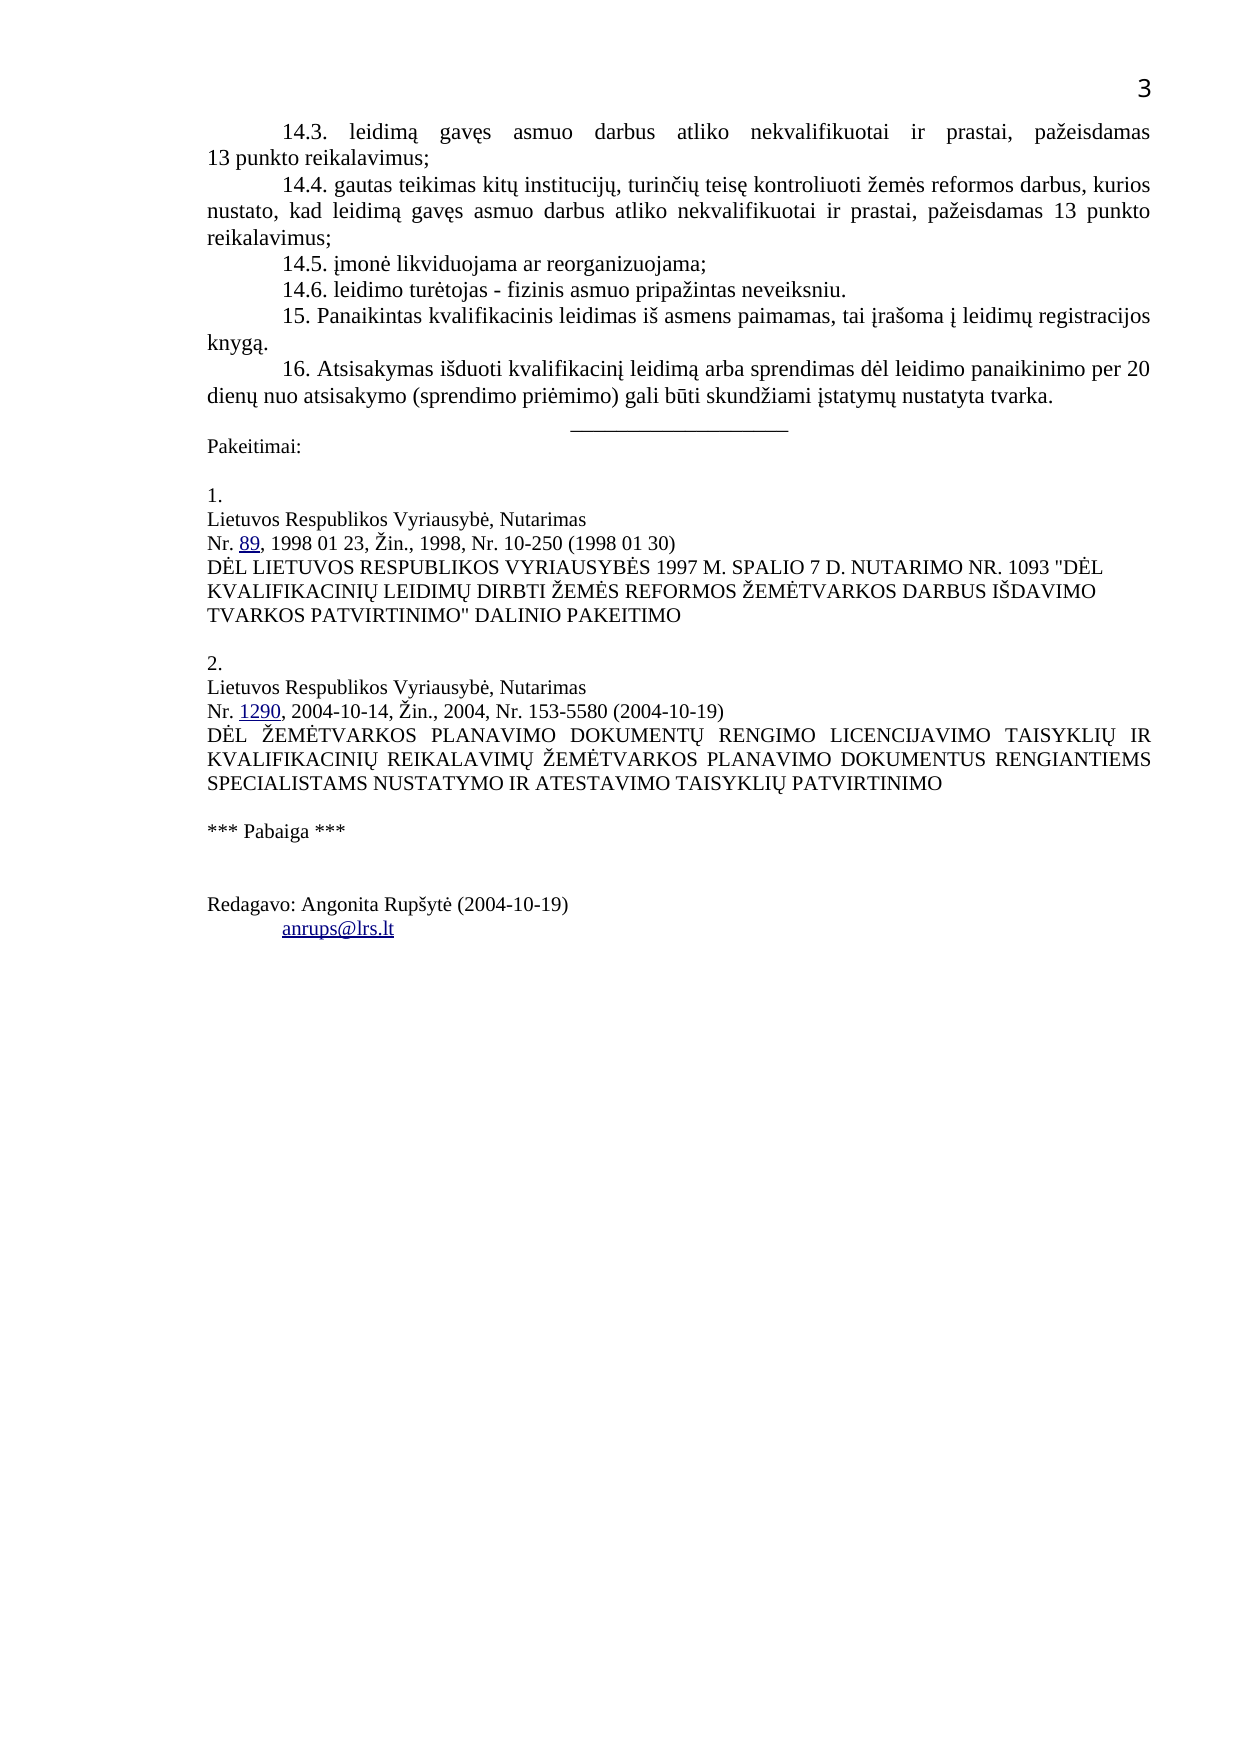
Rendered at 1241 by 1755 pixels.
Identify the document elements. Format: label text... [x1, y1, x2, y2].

text Nr. 89, 1998 01 23, Žin., 1998, Nr. 10-250 (1998 01 30) [207, 531, 1152, 555]
text 14.6. leidimo turėtojas - fizinis asmuo pripažintas neveiksniu. [207, 276, 1152, 303]
text 1. [207, 482, 1152, 507]
text 16. Atsisakymas išduoti kvalifikacinį leidimą arba sprendimas dėl leidimo panaikinimo per 20 dienų nuo atsisakymo (sprendimo priėmimo) gali būti skundžiami įstatymų nustatyta tvarka. [207, 355, 1152, 408]
text *** Pabaiga *** [207, 819, 1152, 843]
text DĖL LIETUVOS RESPUBLIKOS VYRIAUSYBĖS 1997 M. SPALIO 7 D. NUTARIMO NR. 1093 "DĖL KVALIFIKACINIŲ LEIDIMŲ DIRBTI ŽEMĖS REFORMOS ŽEMĖTVARKOS DARBUS IŠDAVIMO TVARKOS PATVIRTINIMO" DALINIO PAKEITIMO [207, 555, 1152, 627]
text anrups@lrs.lt [207, 916, 1152, 940]
text ___________________ [207, 408, 1152, 434]
text DĖL ŽEMĖTVARKOS PLANAVIMO DOKUMENTŲ RENGIMO LICENCIJAVIMO TAISYKLIŲ IR KVALIFIKACINIŲ REIKALAVIMŲ ŽEMĖTVARKOS PLANAVIMO DOKUMENTUS RENGIANTIEMS SPECIALISTAMS NUSTATYMO IR ATESTAVIMO TAISYKLIŲ PATVIRTINIMO [207, 723, 1152, 795]
text Nr. 1290, 2004-10-14, Žin., 2004, Nr. 153-5580 (2004-10-19) [207, 699, 1152, 723]
text 14.5. įmonė likviduojama ar reorganizuojama; [207, 250, 1152, 276]
text Lietuvos Respublikos Vyriausybė, Nutarimas [207, 675, 1152, 699]
text Redagavo: Angonita Rupšytė (2004-10-19) [207, 892, 1152, 916]
text Pakeitimai: [207, 434, 1152, 458]
text Lietuvos Respublikos Vyriausybė, Nutarimas [207, 507, 1152, 531]
text 15. Panaikintas kvalifikacinis leidimas iš asmens paimamas, tai įrašoma į leidimų registracijos knygą. [207, 303, 1152, 355]
text 14.4. gautas teikimas kitų institucijų, turinčių teisę kontroliuoti žemės reformos darbus, kurios nustato, kad leidimą gavęs asmuo darbus atliko nekvalifikuotai ir prastai, pažeisdamas 13 punkto reikalavimus; [207, 171, 1152, 250]
text 2. [207, 651, 1152, 675]
text 14.3. leidimą gavęs asmuo darbus atliko nekvalifikuotai ir prastai, pažeisdamas 13 punkto reikalavimus; [207, 118, 1152, 171]
